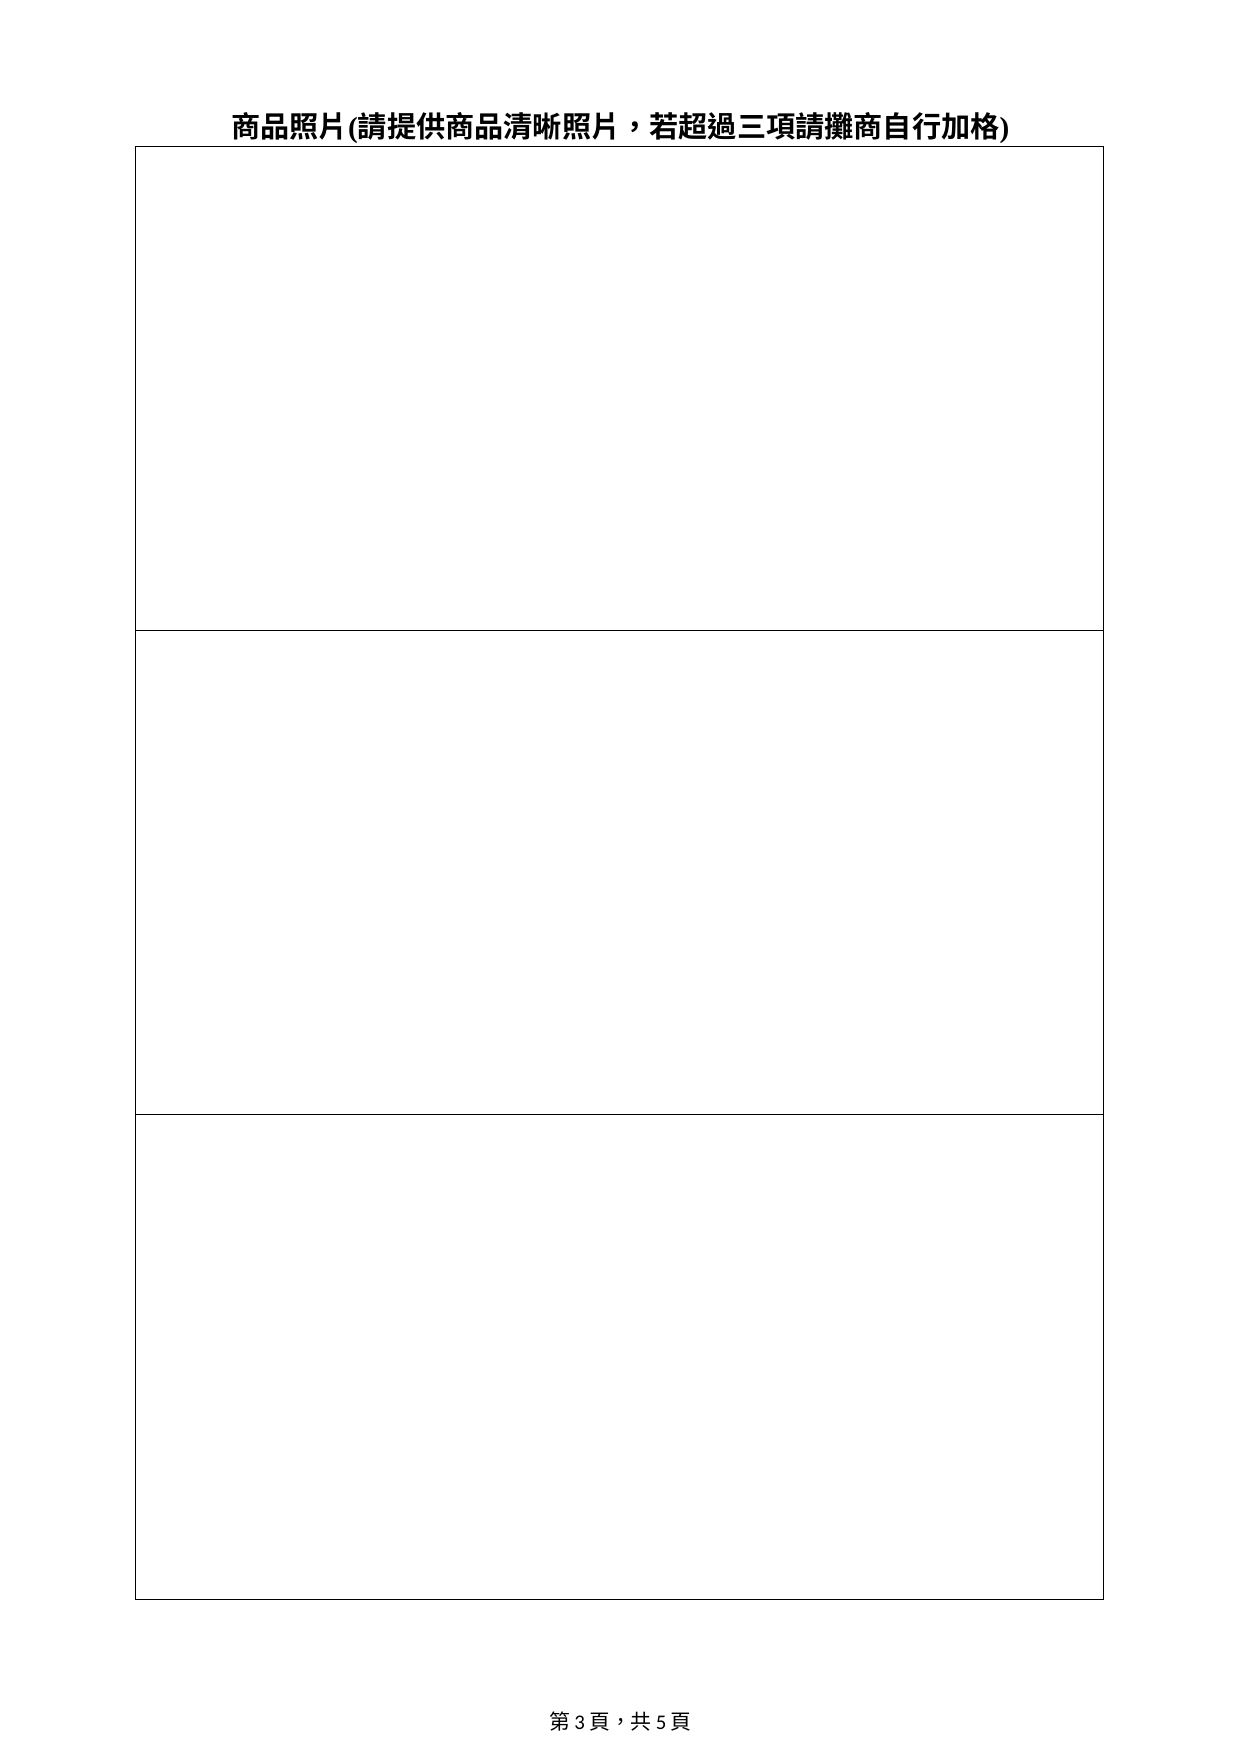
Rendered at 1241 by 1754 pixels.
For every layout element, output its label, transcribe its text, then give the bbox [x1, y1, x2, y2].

table_cell [136, 631, 1103, 1114]
text 商品照片(請提供商品清晰照片，若超過三項請攤商自行加格) [148, 103, 1092, 146]
table_cell [136, 1115, 1103, 1598]
table_header [136, 147, 1103, 630]
